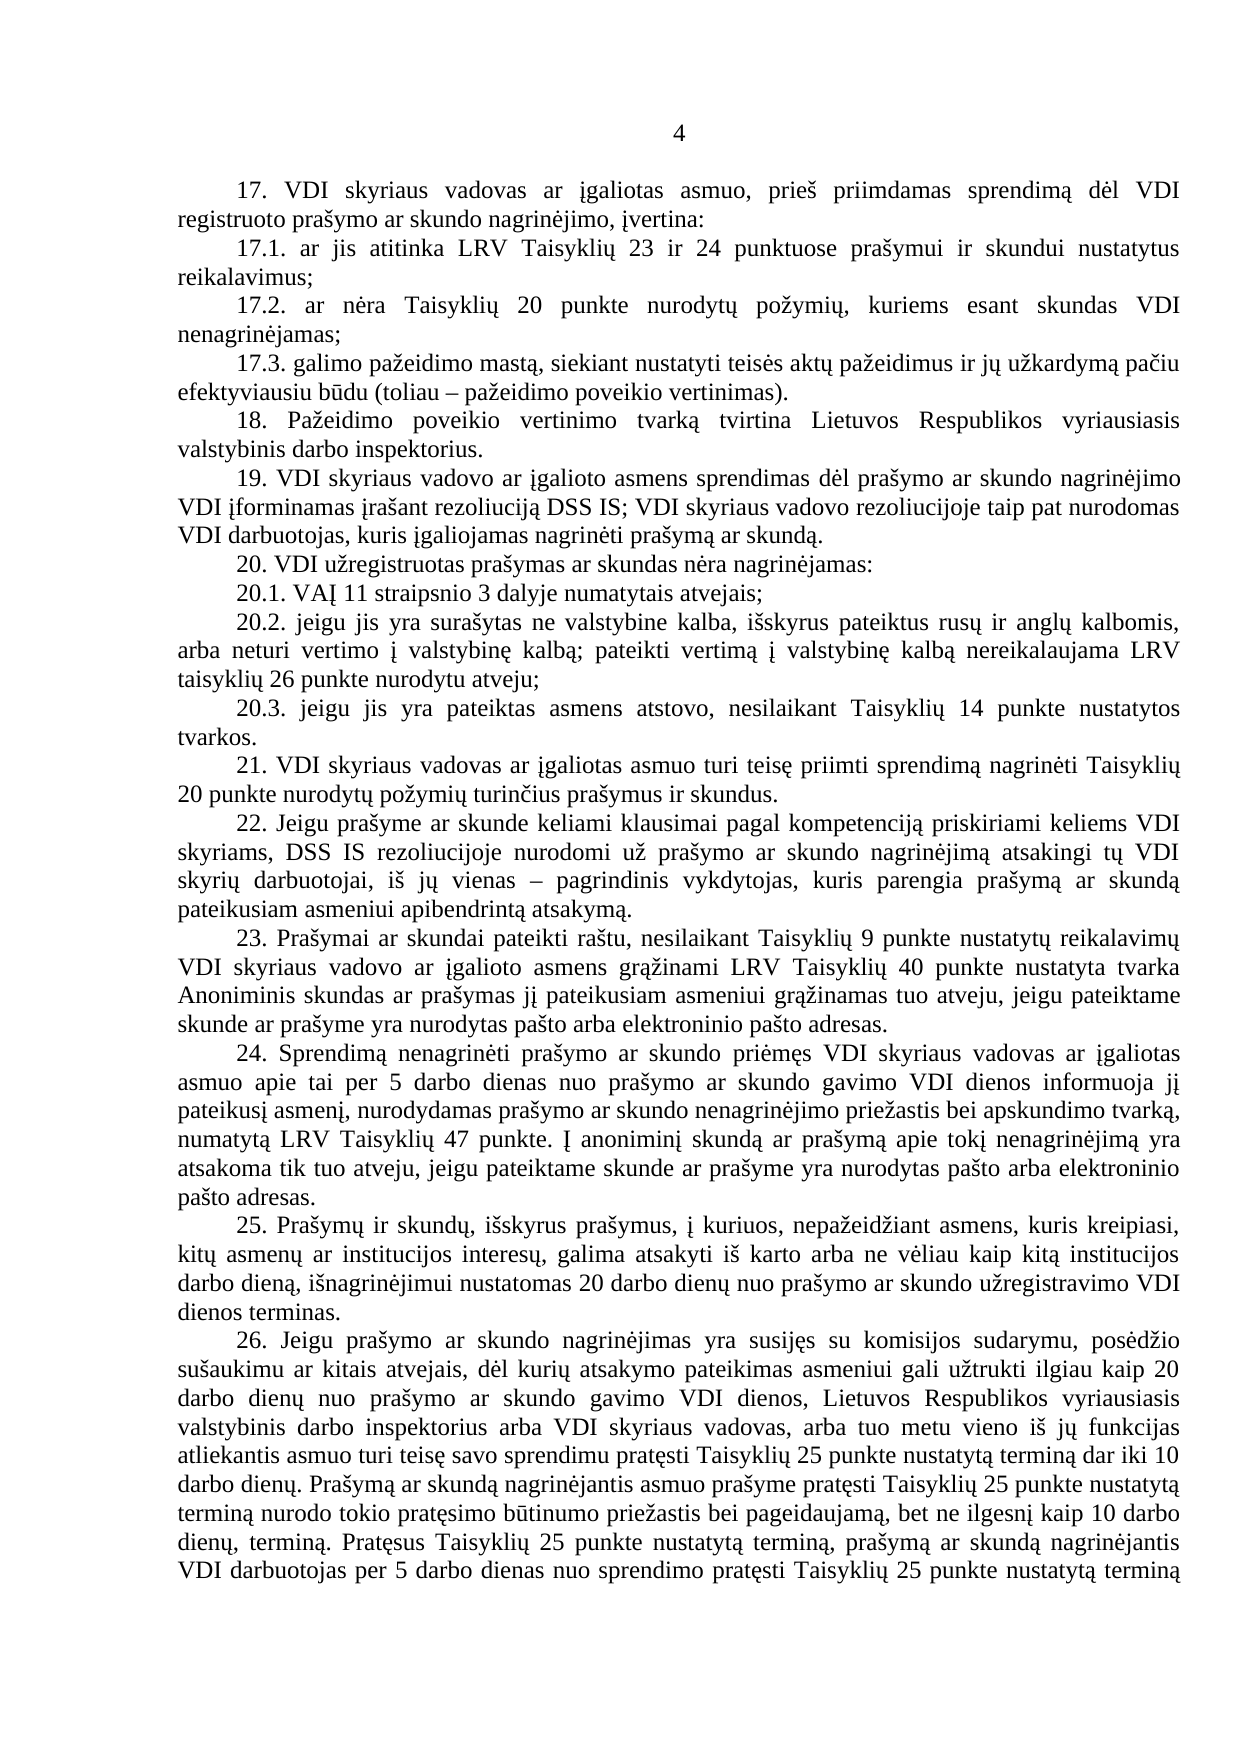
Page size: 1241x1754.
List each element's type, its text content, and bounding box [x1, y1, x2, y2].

text 22. Jeigu prašyme ar skunde keliami klausimai pagal kompetenciją priskiriami keliems VDI skyriams, DSS IS rezoliucijoje nurodomi už prašymo ar skundo nagrinėjimą atsakingi tų VDI skyrių darbuotojai, iš jų vienas – pagrindinis vykdytojas, kuris parengia prašymą ar skundą pateikusiam asmeniui apibendrintą atsakymą. [177, 808, 1181, 923]
text 20.1. VAĮ 11 straipsnio 3 dalyje numatytais atvejais; [177, 578, 1181, 607]
text 17.1. ar jis atitinka LRV Taisyklių 23 ir 24 punktuose prašymui ir skundui nustatytus reikalavimus; [177, 233, 1181, 291]
text 19. VDI skyriaus vadovo ar įgalioto asmens sprendimas dėl prašymo ar skundo nagrinėjimo VDI įforminamas įrašant rezoliuciją DSS IS; VDI skyriaus vadovo rezoliucijoje taip pat nurodomas VDI darbuotojas, kuris įgaliojamas nagrinėti prašymą ar skundą. [177, 463, 1181, 549]
text 20. VDI užregistruotas prašymas ar skundas nėra nagrinėjamas: [177, 549, 1181, 578]
text 25. Prašymų ir skundų, išskyrus prašymus, į kuriuos, nepažeidžiant asmens, kuris kreipiasi, kitų asmenų ar institucijos interesų, galima atsakyti iš karto arba ne vėliau kaip kitą institucijos darbo dieną, išnagrinėjimui nustatomas 20 darbo dienų nuo prašymo ar skundo užregistravimo VDI dienos terminas. [177, 1211, 1181, 1326]
text 26. Jeigu prašymo ar skundo nagrinėjimas yra susijęs su komisijos sudarymu, posėdžio sušaukimu ar kitais atvejais, dėl kurių atsakymo pateikimas asmeniui gali užtrukti ilgiau kaip 20 darbo dienų nuo prašymo ar skundo gavimo VDI dienos, Lietuvos Respublikos vyriausiasis valstybinis darbo inspektorius arba VDI skyriaus vadovas, arba tuo metu vieno iš jų funkcijas atliekantis asmuo turi teisę savo sprendimu pratęsti Taisyklių 25 punkte nustatytą terminą dar iki 10 darbo dienų. Prašymą ar skundą nagrinėjantis asmuo prašyme pratęsti Taisyklių 25 punkte nustatytą terminą nurodo tokio pratęsimo būtinumo priežastis bei pageidaujamą, bet ne ilgesnį kaip 10 darbo dienų, terminą. Pratęsus Taisyklių 25 punkte nustatytą terminą, prašymą ar skundą nagrinėjantis VDI darbuotojas per 5 darbo dienas nuo sprendimo pratęsti Taisyklių 25 punkte nustatytą terminą [177, 1326, 1181, 1584]
text 17.3. galimo pažeidimo mastą, siekiant nustatyti teisės aktų pažeidimus ir jų užkardymą pačiu efektyviausiu būdu (toliau – pažeidimo poveikio vertinimas). [177, 348, 1181, 406]
text 21. VDI skyriaus vadovas ar įgaliotas asmuo turi teisę priimti sprendimą nagrinėti Taisyklių 20 punkte nurodytų požymių turinčius prašymus ir skundus. [177, 751, 1181, 808]
text 17.2. ar nėra Taisyklių 20 punkte nurodytų požymių, kuriems esant skundas VDI nenagrinėjamas; [177, 291, 1181, 348]
text 17. VDI skyriaus vadovas ar įgaliotas asmuo, prieš priimdamas sprendimą dėl VDI registruoto prašymo ar skundo nagrinėjimo, įvertina: [177, 176, 1181, 233]
text 18. Pažeidimo poveikio vertinimo tvarką tvirtina Lietuvos Respublikos vyriausiasis valstybinis darbo inspektorius. [177, 406, 1181, 463]
text 20.2. jeigu jis yra surašytas ne valstybine kalba, išskyrus pateiktus rusų ir anglų kalbomis, arba neturi vertimo į valstybinę kalbą; pateikti vertimą į valstybinę kalbą nereikalaujama LRV taisyklių 26 punkte nurodytu atveju; [177, 607, 1181, 693]
text 24. Sprendimą nenagrinėti prašymo ar skundo priėmęs VDI skyriaus vadovas ar įgaliotas asmuo apie tai per 5 darbo dienas nuo prašymo ar skundo gavimo VDI dienos informuoja jį pateikusį asmenį, nurodydamas prašymo ar skundo nenagrinėjimo priežastis bei apskundimo tvarką, numatytą LRV Taisyklių 47 punkte. Į anoniminį skundą ar prašymą apie tokį nenagrinėjimą yra atsakoma tik tuo atveju, jeigu pateiktame skunde ar prašyme yra nurodytas pašto arba elektroninio pašto adresas. [177, 1038, 1181, 1211]
text 20.3. jeigu jis yra pateiktas asmens atstovo, nesilaikant Taisyklių 14 punkte nustatytos tvarkos. [177, 693, 1181, 751]
text 23. Prašymai ar skundai pateikti raštu, nesilaikant Taisyklių 9 punkte nustatytų reikalavimų VDI skyriaus vadovo ar įgalioto asmens grąžinami LRV Taisyklių 40 punkte nustatyta tvarka Anoniminis skundas ar prašymas jį pateikusiam asmeniui grąžinamas tuo atveju, jeigu pateiktame skunde ar prašyme yra nurodytas pašto arba elektroninio pašto adresas. [177, 923, 1181, 1038]
